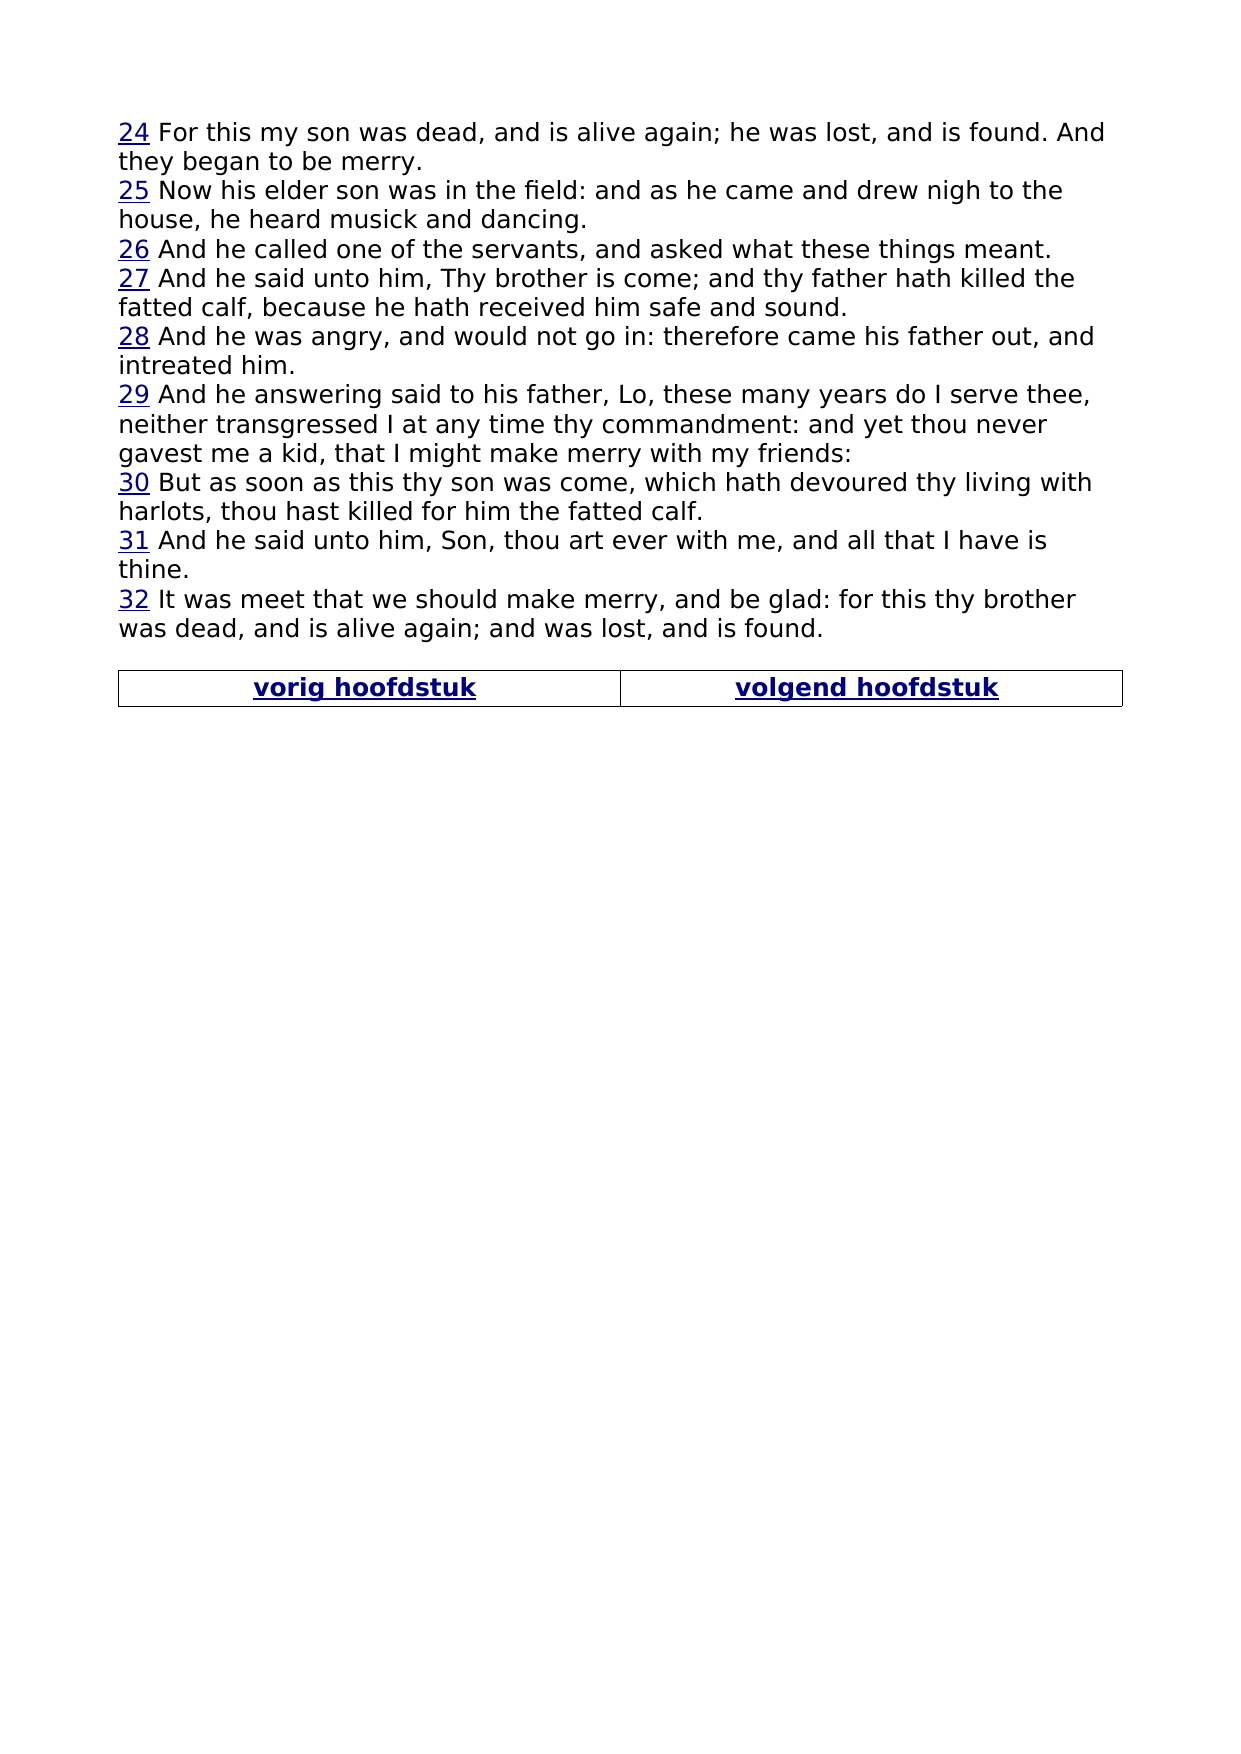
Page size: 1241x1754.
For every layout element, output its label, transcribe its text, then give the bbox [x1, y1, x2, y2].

text 24 For this my son was dead, and is alive again; he was lost, and is found. And they began to be merry. 25 Now his elder son was in the field: and as he came and drew nigh to the house, he heard musick and dancing. 26 And he called one of the servants, and asked what these things meant. 27 And he said unto him, Thy brother is come; and thy father hath killed the fatted calf, because he hath received him safe and sound. 28 And he was angry, and would not go in: therefore came his father out, and intreated him. 29 And he answering said to his father, Lo, these many years do I serve thee, neither transgressed I at any time thy commandment: and yet thou never gavest me a kid, that I might make merry with my friends: 30 But as soon as this thy son was come, which hath devoured thy living with harlots, thou hast killed for him the fatted calf. 31 And he said unto him, Son, thou art ever with me, and all that I have is thine. 32 It was meet that we should make merry, and be glad: for this thy brother was dead, and is alive again; and was lost, and is found. [118, 118, 1122, 643]
table_header volgend hoofdstuk [621, 671, 1122, 706]
table_header vorig hoofdstuk [119, 671, 620, 706]
